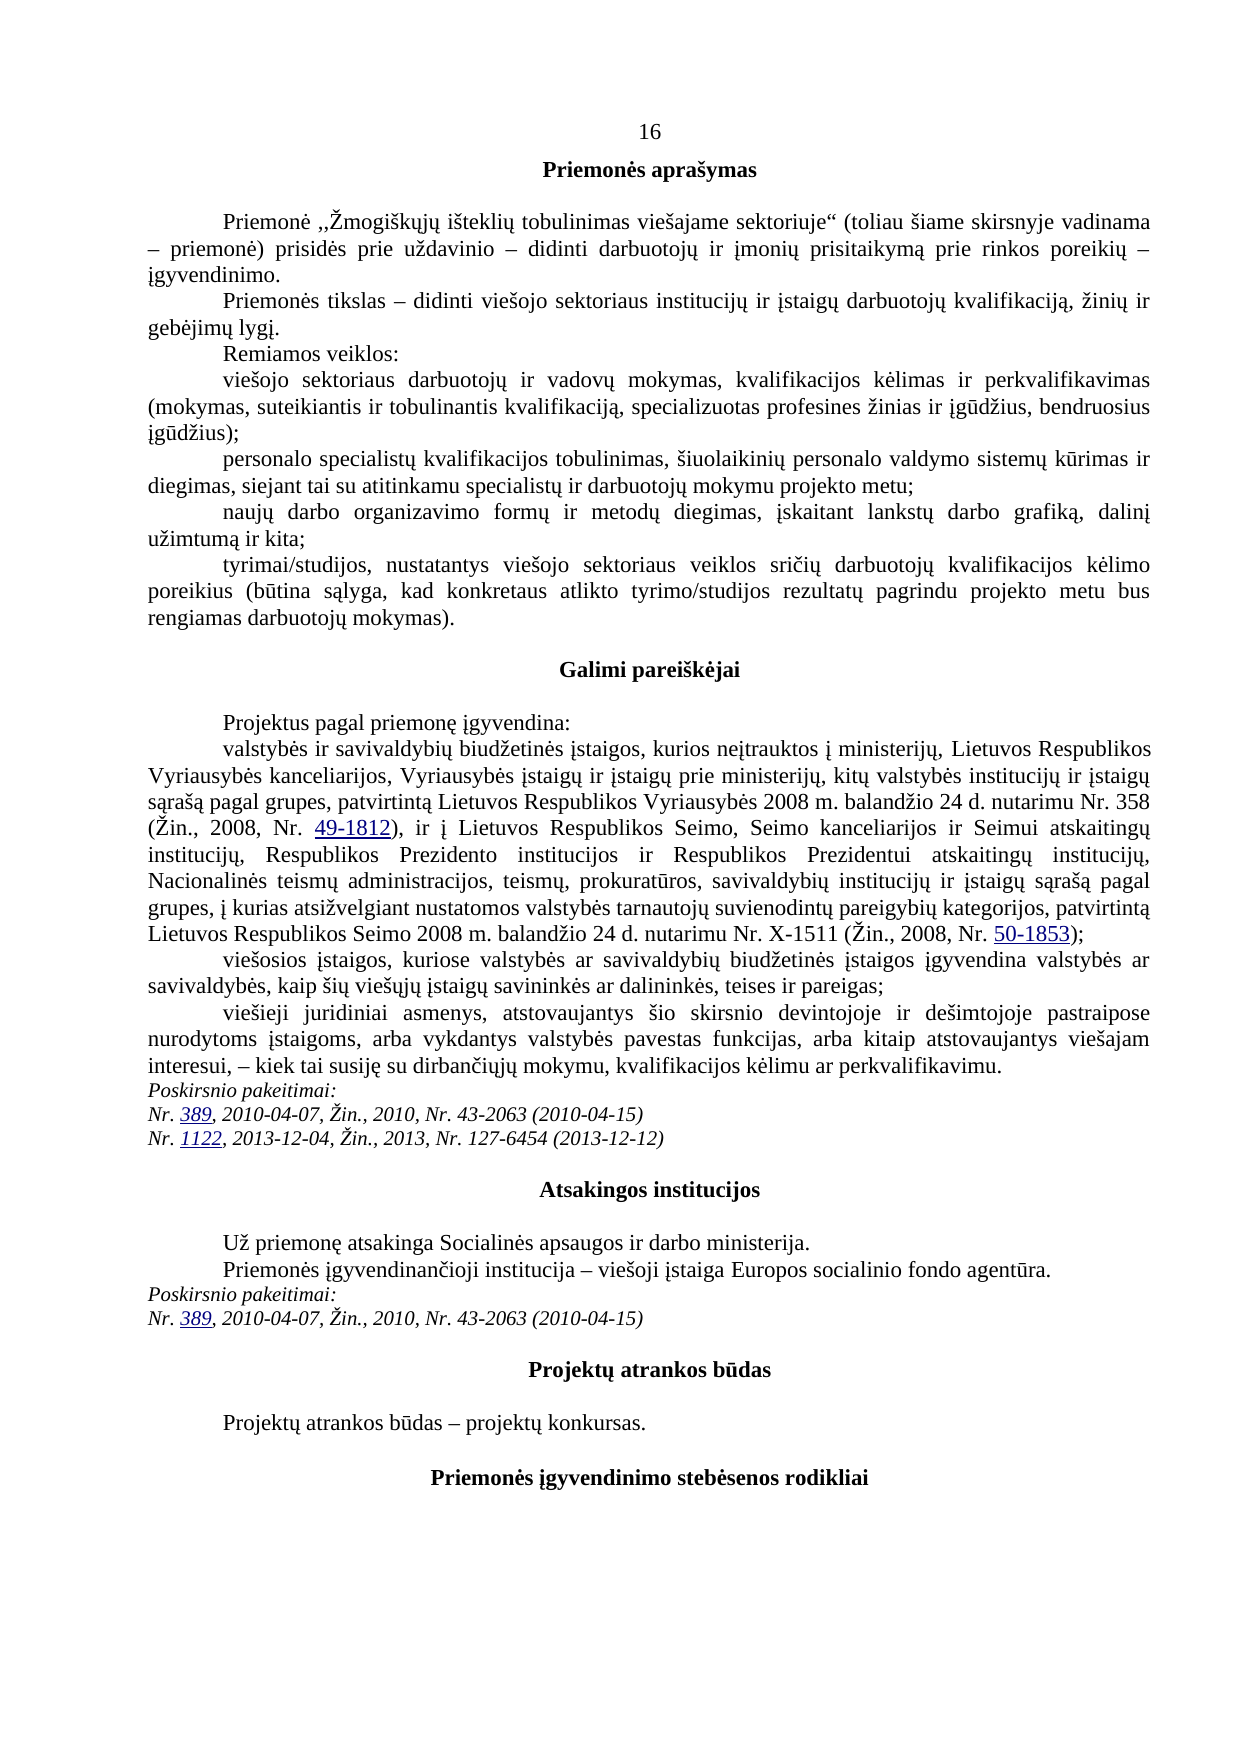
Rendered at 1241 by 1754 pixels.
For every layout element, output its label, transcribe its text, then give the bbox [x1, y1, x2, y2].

text naujų darbo organizavimo formų ir metodų diegimas, įskaitant lankstų darbo grafiką, dalinį užimtumą ir kita; [148, 498, 1152, 551]
text Nr. 389, 2010-04-07, Žin., 2010, Nr. 43-2063 (2010-04-15) [148, 1306, 1152, 1330]
text Nr. 1122, 2013-12-04, Žin., 2013, Nr. 127-6454 (2013-12-12) [148, 1126, 1152, 1150]
text valstybės ir savivaldybių biudžetinės įstaigos, kurios neįtrauktos į ministerijų, Lietuvos Respublikos Vyriausybės kanceliarijos, Vyriausybės įstaigų ir įstaigų prie ministerijų, kitų valstybės institucijų ir įstaigų sąrašą pagal grupes, patvirtintą Lietuvos Respublikos Vyriausybės 2008 m. balandžio 24 d. nutarimu Nr. 358 (Žin., 2008, Nr. 49-1812), ir į Lietuvos Respublikos Seimo, Seimo kanceliarijos ir Seimui atskaitingų institucijų, Respublikos Prezidento institucijos ir Respublikos Prezidentui atskaitingų institucijų, Nacionalinės teismų administracijos, teismų, prokuratūros, savivaldybių institucijų ir įstaigų sąrašą pagal grupes, į kurias atsižvelgiant nustatomos valstybės tarnautojų suvienodintų pareigybių kategorijos, patvirtintą Lietuvos Respublikos Seimo 2008 m. balandžio 24 d. nutarimu Nr. X-1511 (Žin., 2008, Nr. 50-1853); [148, 735, 1152, 946]
text viešojo sektoriaus darbuotojų ir vadovų mokymas, kvalifikacijos kėlimas ir perkvalifikavimas (mokymas, suteikiantis ir tobulinantis kvalifikaciją, specializuotas profesines žinias ir įgūdžius, bendruosius įgūdžius); [148, 366, 1152, 446]
text Priemonė ,,Žmogiškųjų išteklių tobulinimas viešajame sektoriuje“ (toliau šiame skirsnyje vadinama – priemonė) prisidės prie uždavinio – didinti darbuotojų ir įmonių prisitaikymą prie rinkos poreikių – įgyvendinimo. [148, 208, 1152, 287]
text Remiamos veiklos: [148, 340, 1152, 366]
text Projektų atrankos būdas [148, 1356, 1152, 1383]
text Projektus pagal priemonę įgyvendina: [148, 709, 1152, 735]
text viešieji juridiniai asmenys, atstovaujantys šio skirsnio devintojoje ir dešimtojoje pastraipose nurodytoms įstaigoms, arba vykdantys valstybės pavestas funkcijas, arba kitaip atstovaujantys viešajam interesui, – kiek tai susiję su dirbančiųjų mokymu, kvalifikacijos kėlimu ar perkvalifikavimu. [148, 999, 1152, 1078]
text Poskirsnio pakeitimai: [148, 1282, 1152, 1306]
text Priemonės įgyvendinimo stebėsenos rodikliai [148, 1464, 1152, 1491]
text Priemonės aprašymas [148, 156, 1152, 182]
text Už priemonę atsakinga Socialinės apsaugos ir darbo ministerija. [148, 1229, 1152, 1256]
text personalo specialistų kvalifikacijos tobulinimas, šiuolaikinių personalo valdymo sistemų kūrimas ir diegimas, siejant tai su atitinkamu specialistų ir darbuotojų mokymu projekto metu; [148, 446, 1152, 498]
text Projektų atrankos būdas – projektų konkursas. [148, 1409, 1152, 1436]
text Poskirsnio pakeitimai: [148, 1078, 1152, 1102]
text Nr. 389, 2010-04-07, Žin., 2010, Nr. 43-2063 (2010-04-15) [148, 1102, 1152, 1126]
text viešosios įstaigos, kuriose valstybės ar savivaldybių biudžetinės įstaigos įgyvendina valstybės ar savivaldybės, kaip šių viešųjų įstaigų savininkės ar dalininkės, teises ir pareigas; [148, 946, 1152, 999]
text Priemonės tikslas – didinti viešojo sektoriaus institucijų ir įstaigų darbuotojų kvalifikaciją, žinių ir gebėjimų lygį. [148, 287, 1152, 340]
text tyrimai/studijos, nustatantys viešojo sektoriaus veiklos sričių darbuotojų kvalifikacijos kėlimo poreikius (būtina sąlyga, kad konkretaus atlikto tyrimo/studijos rezultatų pagrindu projekto metu bus rengiamas darbuotojų mokymas). [148, 551, 1152, 630]
text Priemonės įgyvendinančioji institucija – viešoji įstaiga Europos socialinio fondo agentūra. [148, 1256, 1152, 1282]
text Galimi pareiškėjai [148, 656, 1152, 683]
text Atsakingos institucijos [148, 1177, 1152, 1203]
